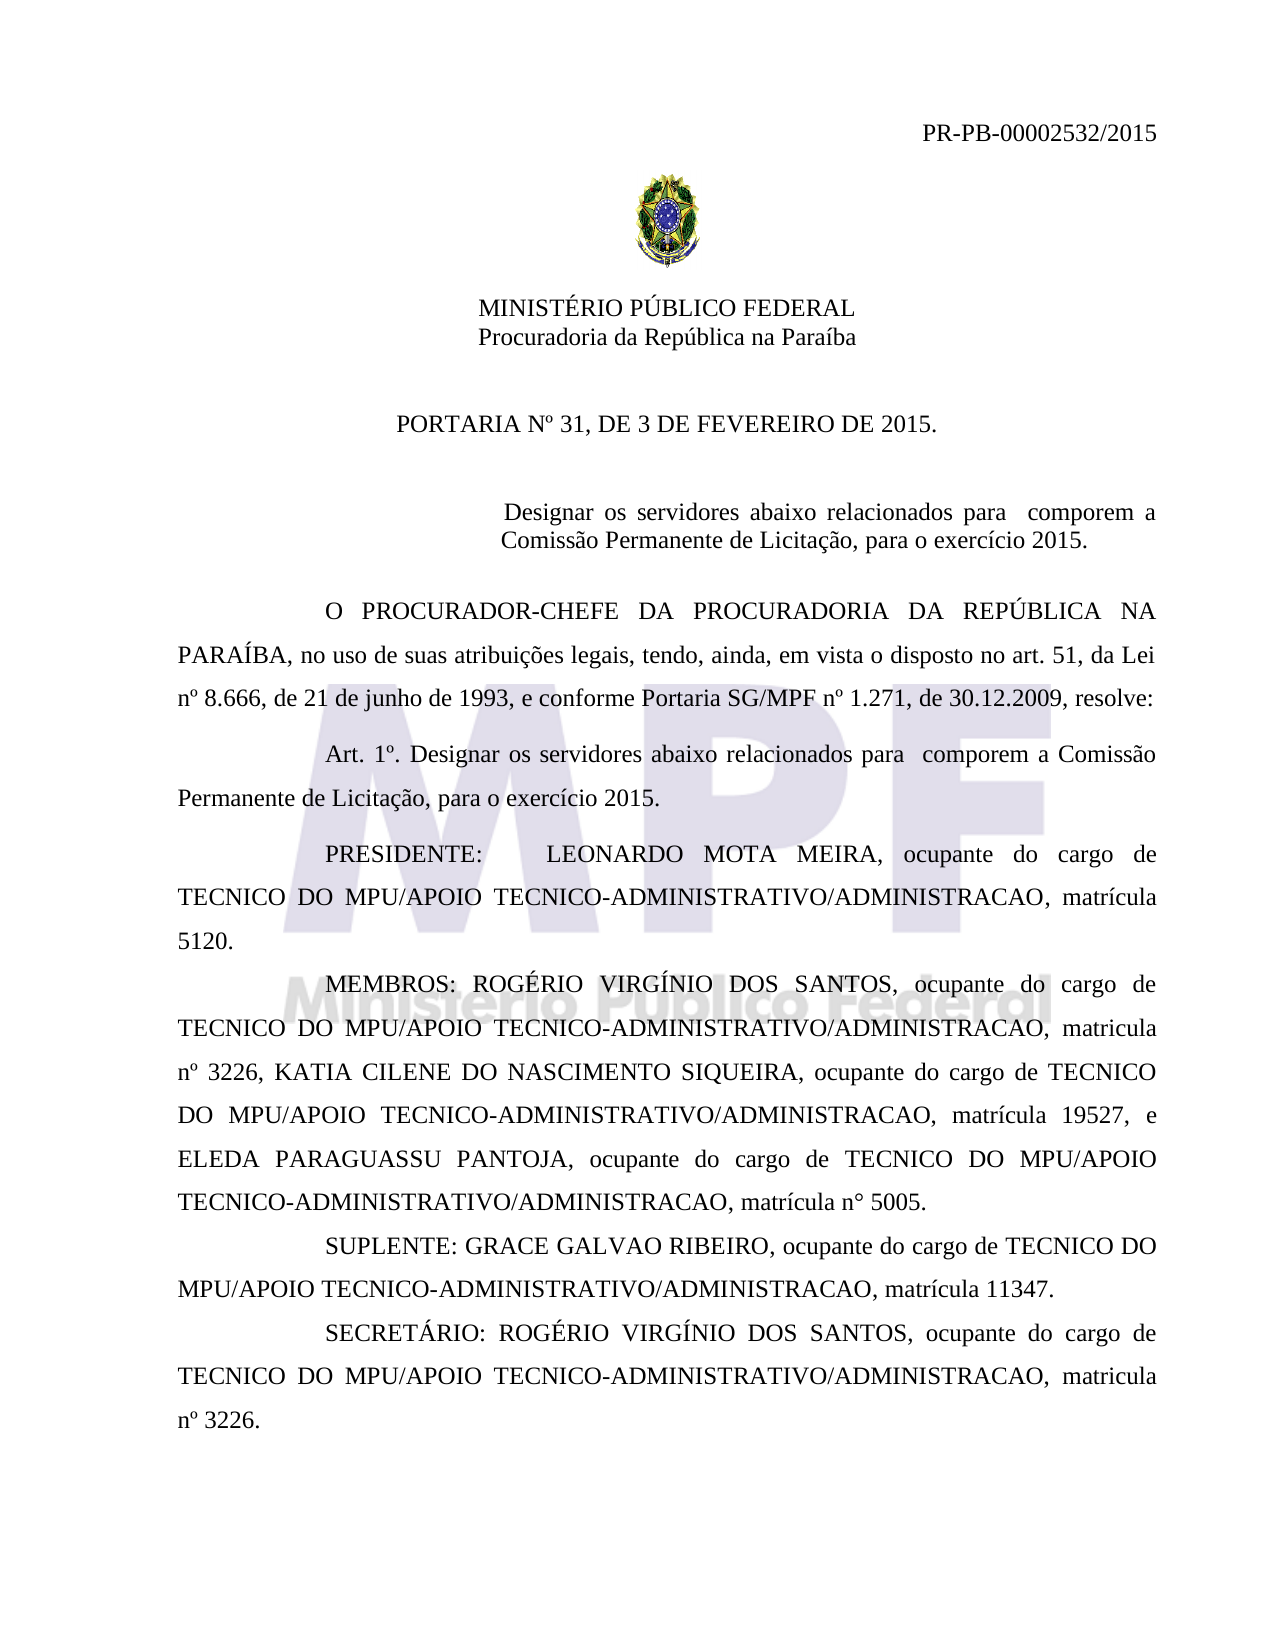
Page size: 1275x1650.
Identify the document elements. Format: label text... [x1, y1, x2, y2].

text PR-PB-00002532/2015 [177, 118, 1157, 147]
text SUPLENTE: GRACE GALVAO RIBEIRO, ocupante do cargo de TECNICO DO MPU/APOIO TECNICO-ADMINISTRATIVO/ADMINISTRACAO, matrícula 11347. [177, 1231, 1157, 1303]
text Procuradoria da República na Paraíba [177, 322, 1157, 351]
picture [283, 812, 1051, 839]
text O PROCURADOR-CHEFE DA PROCURADORIA DA REPÚBLICA NA PARAÍBA, no uso de suas atribuições legais, tendo, ainda, em vista o disposto no art. 51, da Lei nº 8.666, de 21 de junho de 1993, e conforme Portaria SG/MPF nº 1.271, de 30.12.2009, resolve: [177, 596, 1157, 712]
text SECRETÁRIO: ROGÉRIO VIRGÍNIO DOS SANTOS, ocupante do cargo de TECNICO DO MPU/APOIO TECNICO-ADMINISTRATIVO/ADMINISTRACAO, matricula nº 3226. [177, 1318, 1157, 1434]
text PORTARIA Nº 31, DE 3 DE FEVEREIRO DE 2015. [177, 409, 1157, 438]
text PRESIDENTE: LEONARDO MOTA MEIRA, ocupante do cargo de TECNICO DO MPU/APOIO TECNICO-ADMINISTRATIVO/ADMINISTRACAO, matrícula 5120. [177, 839, 1157, 955]
picture [283, 955, 1051, 969]
text Designar os servidores abaixo relacionados para comporem a Comissão Permanente de Licitação, para o exercício 2015. [501, 496, 1157, 554]
text MINISTÉRIO PÚBLICO FEDERAL [177, 293, 1157, 322]
text MEMBROS: ROGÉRIO VIRGÍNIO DOS SANTOS, ocupante do cargo de TECNICO DO MPU/APOIO TECNICO-ADMINISTRATIVO/ADMINISTRACAO, matricula nº 3226, KATIA CILENE DO NASCIMENTO SIQUEIRA, ocupante do cargo de TECNICO DO MPU/APOIO TECNICO-ADMINISTRATIVO/ADMINISTRACAO, matrícula 19527, e ELEDA PARAGUASSU PANTOJA, ocupante do cargo de TECNICO DO MPU/APOIO TECNICO-ADMINISTRATIVO/ADMINISTRACAO, matrícula n° 5005. [177, 969, 1157, 1216]
picture [283, 712, 1051, 739]
text Art. 1º. Designar os servidores abaixo relacionados para comporem a Comissão Permanente de Licitação, para o exercício 2015. [177, 739, 1157, 812]
